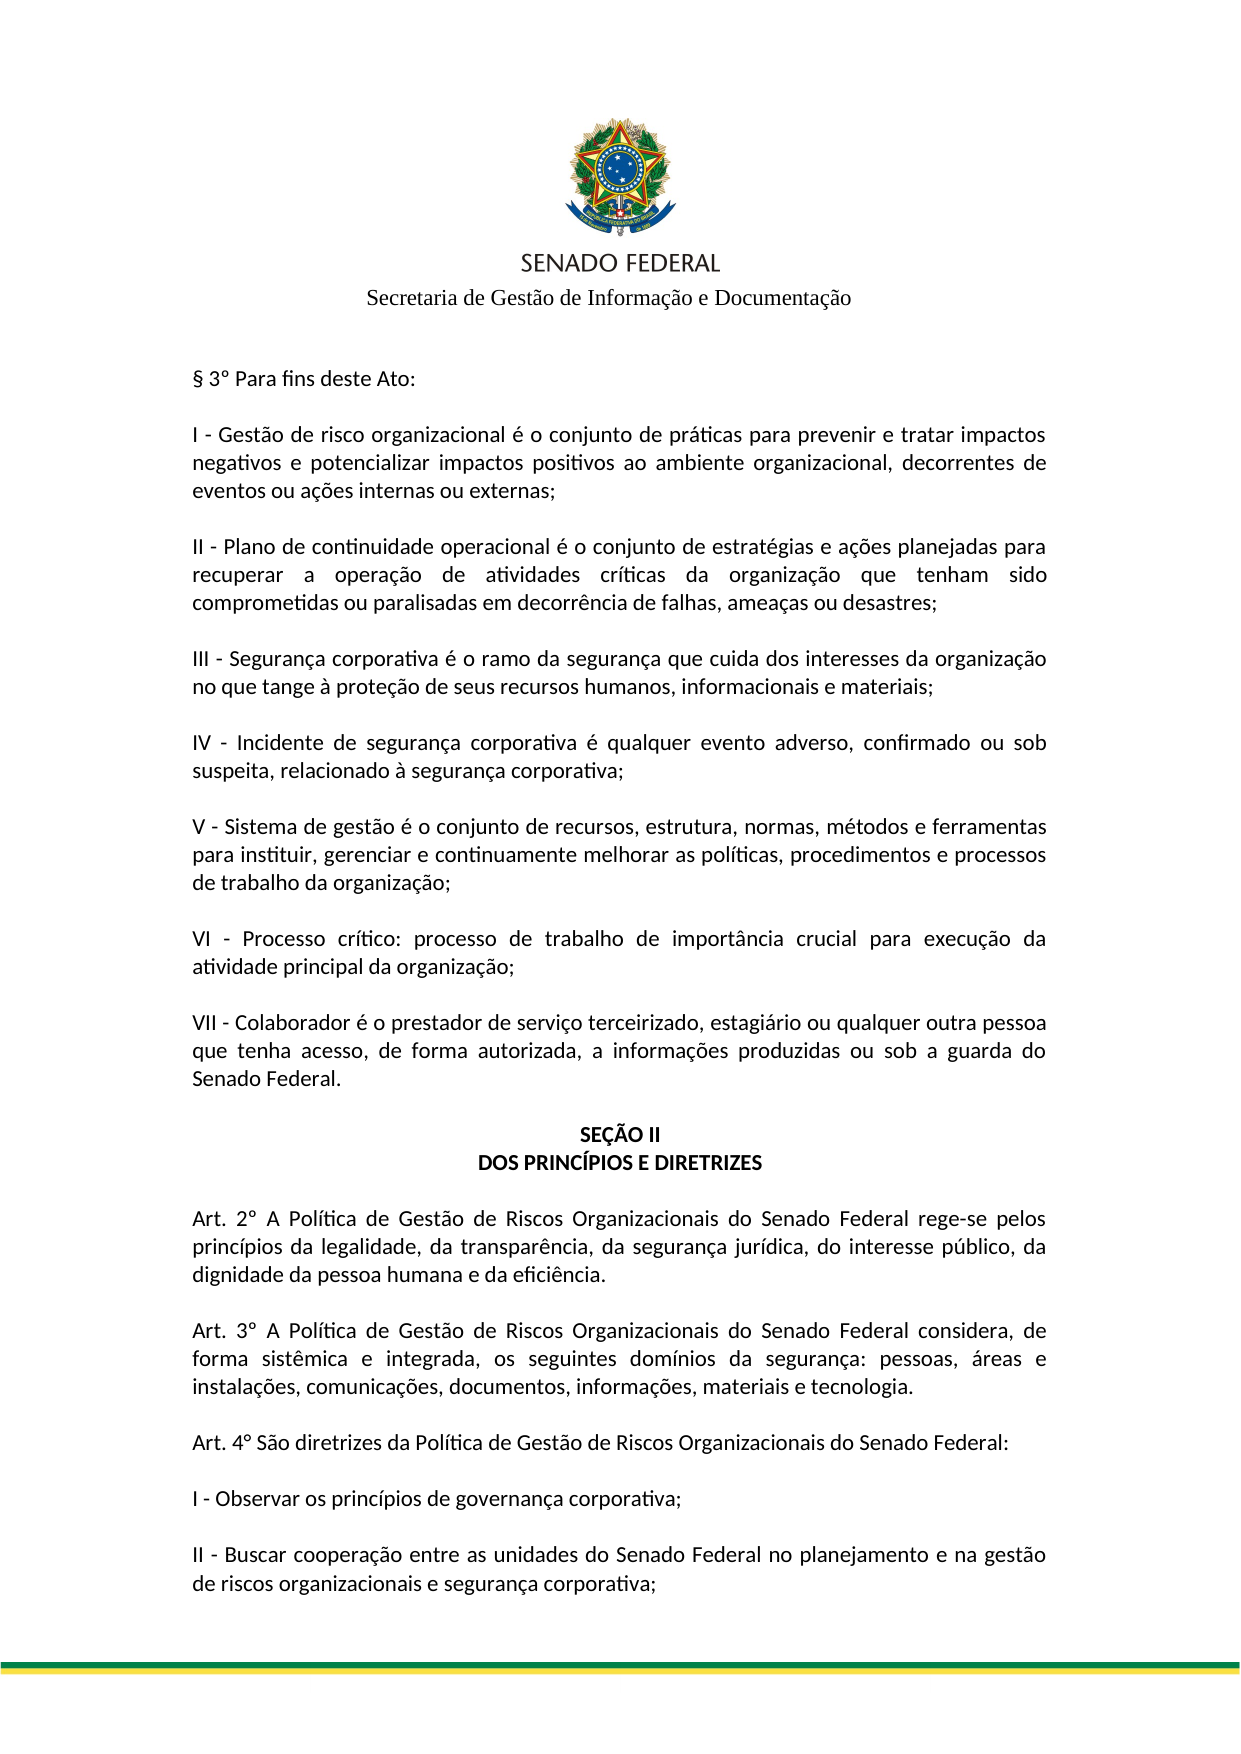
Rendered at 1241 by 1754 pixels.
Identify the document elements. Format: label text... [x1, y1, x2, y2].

text Art. 3º A Política de Gestão de Riscos Organizacionais do Senado Federal considera, de forma sistêmica e integrada, os seguintes domínios da segurança: pessoas, áreas e instalações, comunicações, documentos, informações, materiais e tecnologia. [192, 1316, 1048, 1401]
text Art. 4° São diretrizes da Política de Gestão de Riscos Organizacionais do Senado Federal: [192, 1428, 1048, 1457]
text V - Sistema de gestão é o conjunto de recursos, estrutura, normas, métodos e ferramentas para instituir, gerenciar e continuamente melhorar as políticas, procedimentos e processos de trabalho da organização; [192, 812, 1048, 896]
text VII - Colaborador é o prestador de serviço terceirizado, estagiário ou qualquer outra pessoa que tenha acesso, de forma autorizada, a informações produzidas ou sob a guarda do Senado Federal. [192, 1008, 1048, 1092]
text I - Observar os princípios de governança corporativa; [192, 1484, 1048, 1513]
text DOS PRINCÍPIOS E DIRETRIZES [192, 1148, 1048, 1176]
text IV - Incidente de segurança corporativa é qualquer evento adverso, confirmado ou sob suspeita, relacionado à segurança corporativa; [192, 728, 1048, 784]
text II - Buscar cooperação entre as unidades do Senado Federal no planejamento e na gestão de riscos organizacionais e segurança corporativa; [192, 1541, 1048, 1597]
text SEÇÃO II [192, 1120, 1048, 1148]
text § 3º Para fins deste Ato: [192, 364, 1048, 392]
text Art. 2º A Política de Gestão de Riscos Organizacionais do Senado Federal rege-se pelos princípios da legalidade, da transparência, da segurança jurídica, do interesse público, da dignidade da pessoa humana e da eficiência. [192, 1204, 1048, 1288]
text I - Gestão de risco organizacional é o conjunto de práticas para prevenir e tratar impactos negativos e potencializar impactos positivos ao ambiente organizacional, decorrentes de eventos ou ações internas ou externas; [192, 420, 1048, 504]
text VI - Processo crítico: processo de trabalho de importância crucial para execução da atividade principal da organização; [192, 924, 1048, 980]
text III - Segurança corporativa é o ramo da segurança que cuida dos interesses da organização no que tange à proteção de seus recursos humanos, informacionais e materiais; [192, 644, 1048, 700]
text II - Plano de continuidade operacional é o conjunto de estratégias e ações planejadas para recuperar a operação de atividades críticas da organização que tenham sido comprometidas ou paralisadas em decorrência de falhas, ameaças ou desastres; [192, 532, 1048, 616]
